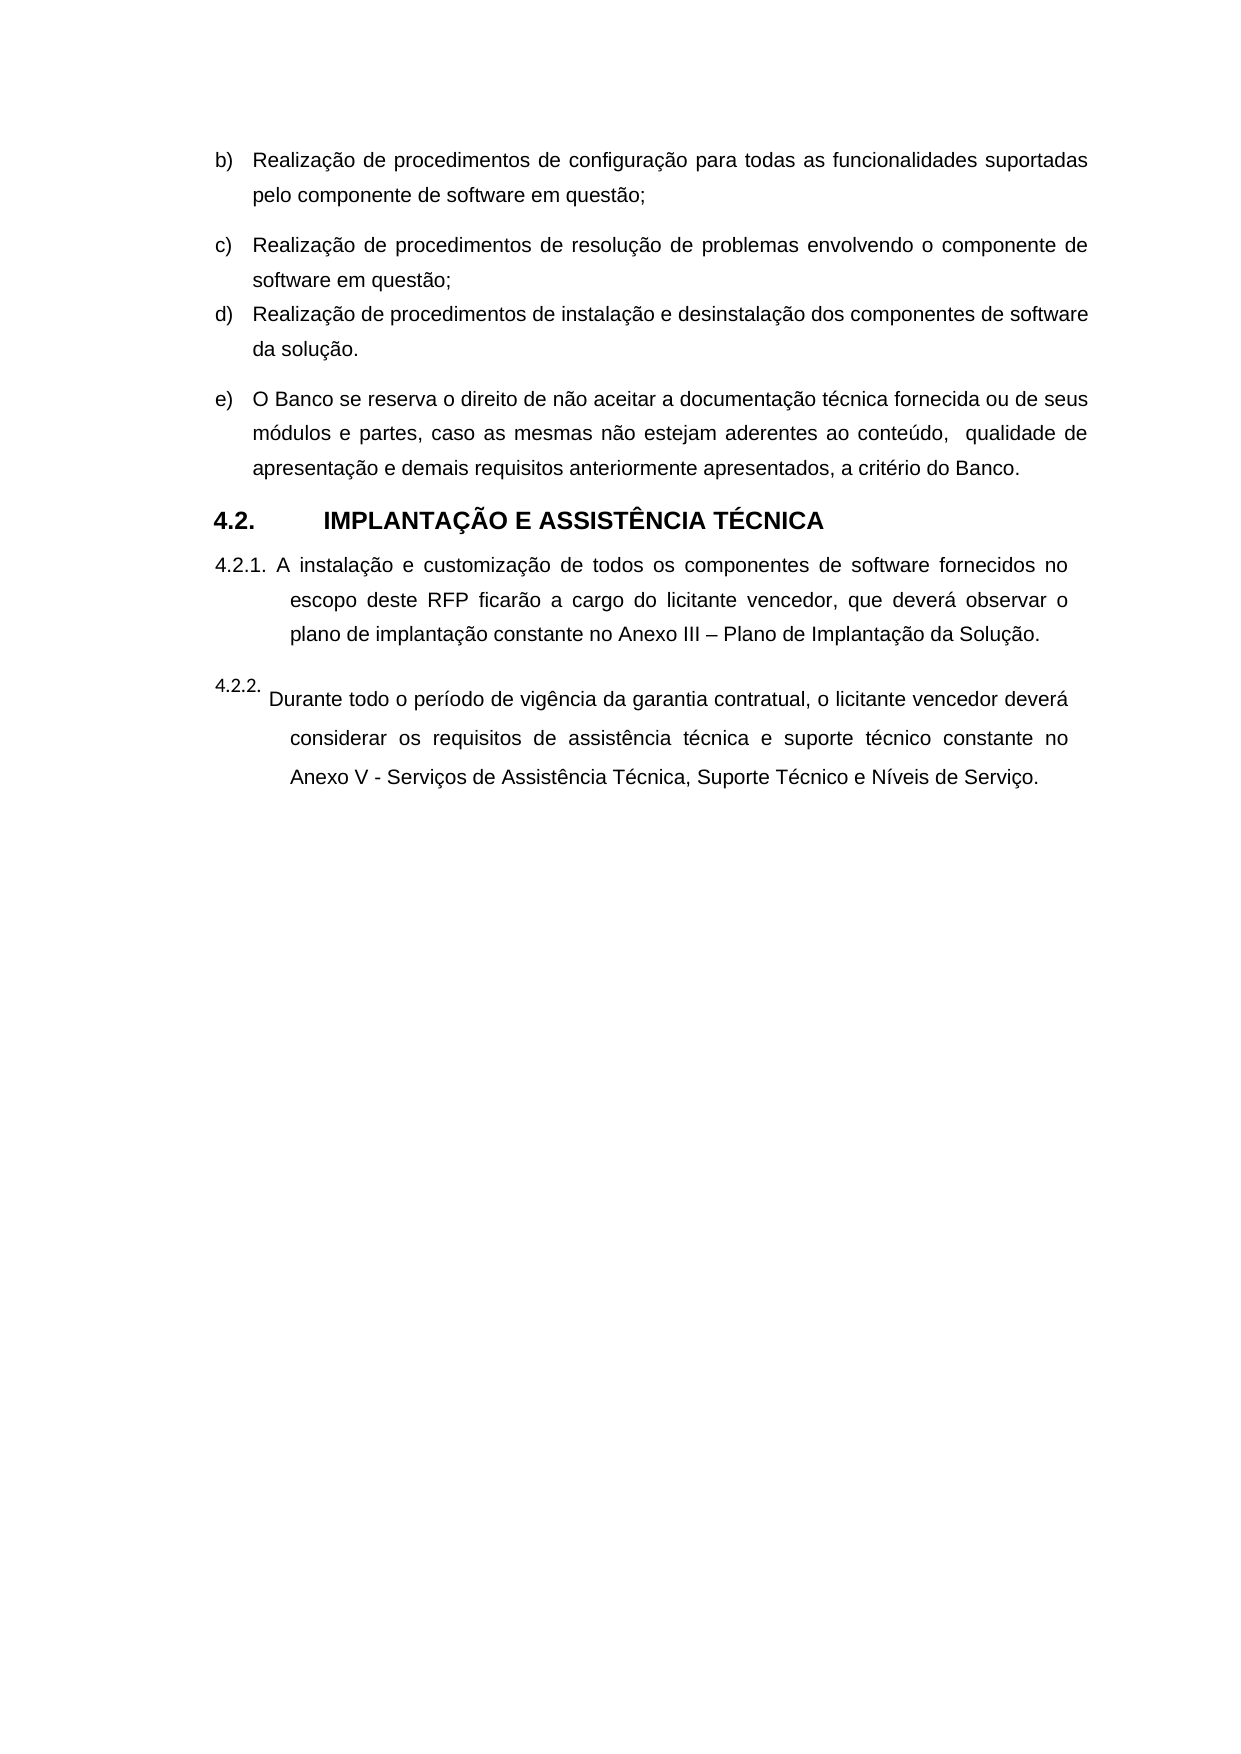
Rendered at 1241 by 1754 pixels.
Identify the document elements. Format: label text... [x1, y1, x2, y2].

list Realização de procedimentos de resolução de problemas envolvendo o componente de software em questão; [215, 233, 1089, 291]
list O Banco se reserva o direito de não aceitar a documentação técnica fornecida ou de seus módulos e partes, caso as mesmas não estejam aderentes ao conteúdo, qualidade de apresentação e demais requisitos anteriormente apresentados, a critério do Banco. [215, 387, 1089, 480]
list Realização de procedimentos de configuração para todas as funcionalidades suportadas pelo componente de software em questão; [215, 148, 1089, 206]
list Realização de procedimentos de instalação e desinstalação dos componentes de software da solução. [215, 302, 1089, 360]
text 4.2.1. A instalação e customização de todos os componentes de software fornecidos no escopo deste RFP ficarão a cargo do licitante vencedor, que deverá observar o plano de implantação constante no Anexo III – Plano de Implantação da Solução. [215, 553, 1069, 646]
text 4.2.2. Durante todo o período de vigência da garantia contratual, o licitante vencedor deverá considerar os requisitos de assistência técnica e suporte técnico constante no Anexo V - Serviços de Assistência Técnica, Suporte Técnico e Níveis de Serviço. [215, 672, 1069, 790]
subtitle IMPLANTAÇÃO E ASSISTÊNCIA TÉCNICA [213, 506, 1089, 535]
